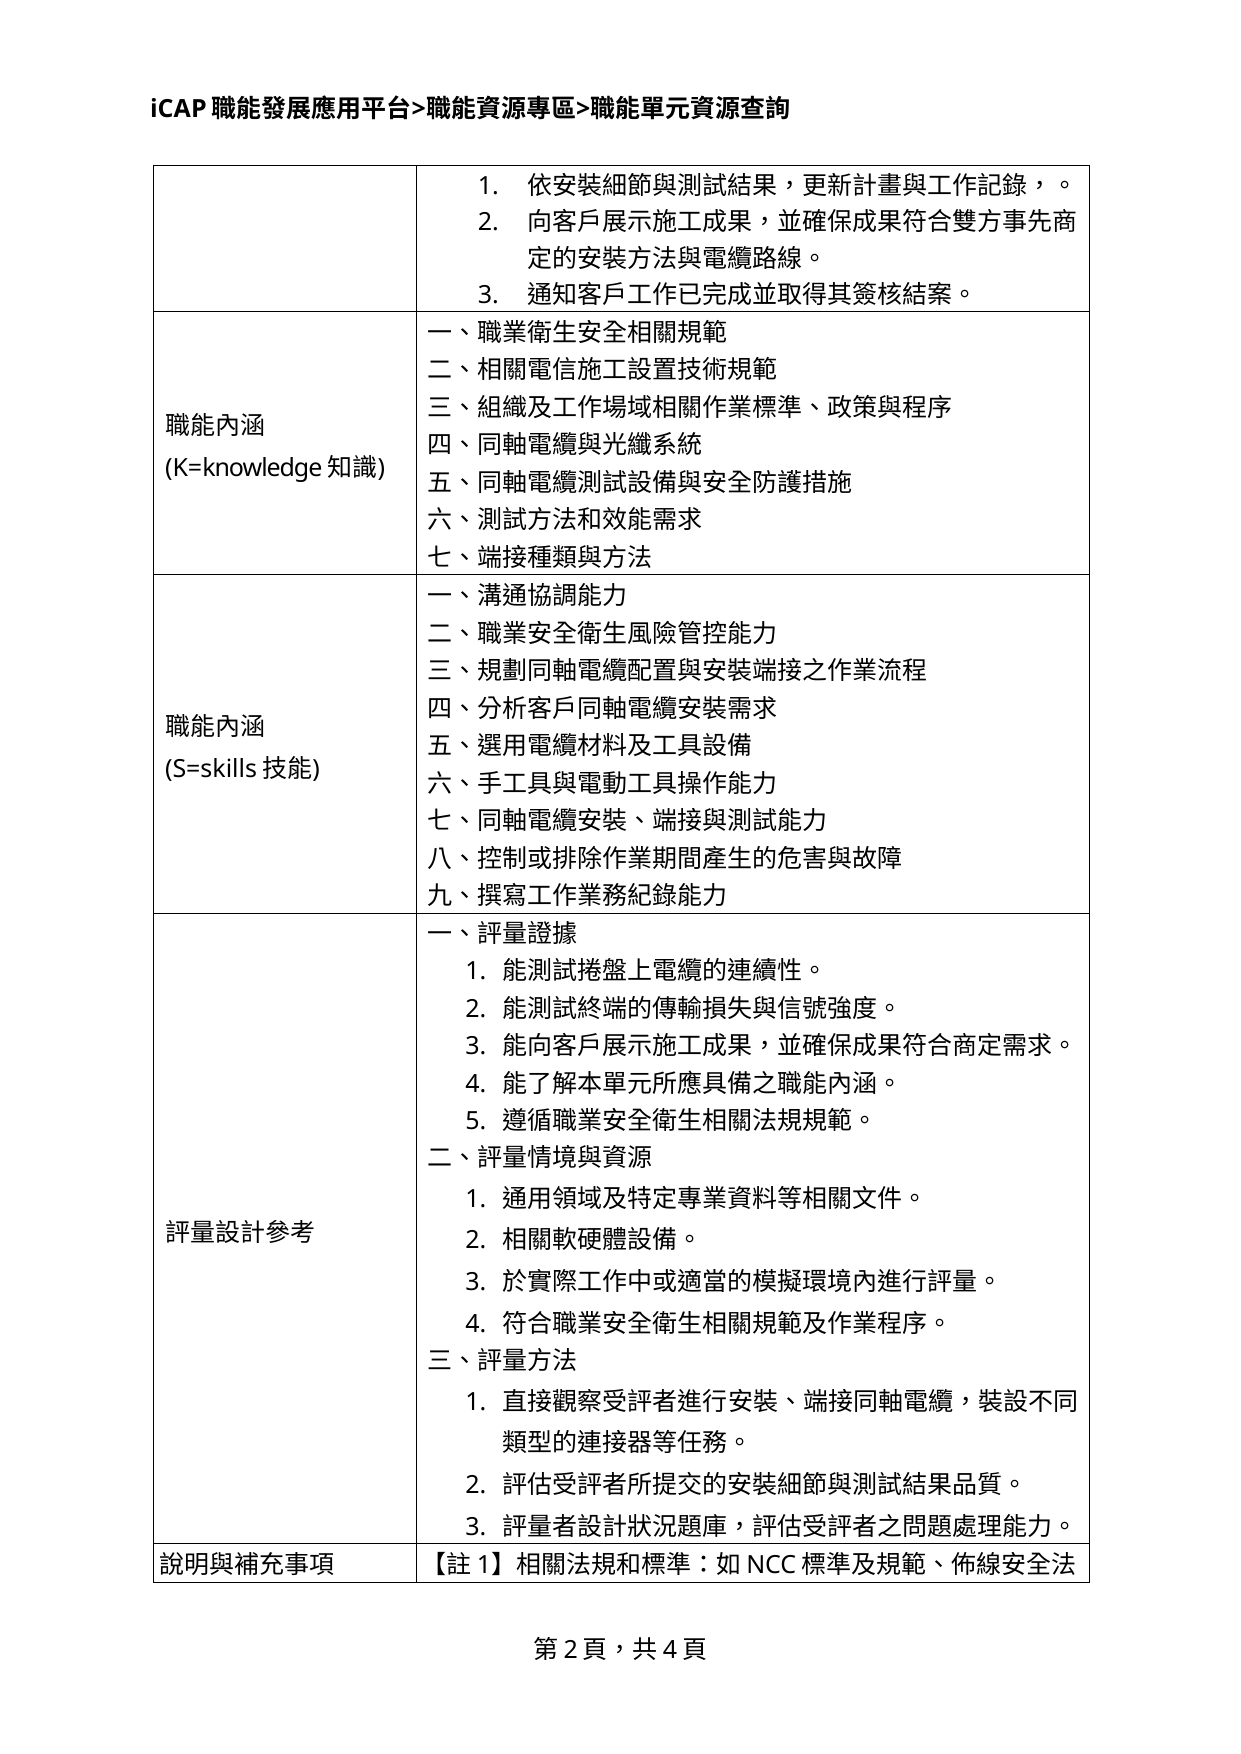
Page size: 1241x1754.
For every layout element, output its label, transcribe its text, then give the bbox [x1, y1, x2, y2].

table_cell 【註1】相關法規和標準：如NCC標準及規範、佈線安全法 [417, 1544, 1089, 1582]
table_cell 溝通協調能力 職業安全衛生風險管控能力 規劃同軸電纜配置與安裝端接之作業流程 分析客戶同軸電纜安裝需求 選用電纜材料及工具設備 手工具與電動工具操作能力 同軸電纜安裝、端接與測試能力 控制或排除作業期間產生的危害與故障 撰寫工作業務紀錄能力 [417, 575, 1089, 913]
table_cell 職能內涵 (S=skills技能) [154, 575, 416, 913]
table_cell [154, 166, 416, 311]
table_cell 一、評量證據 能測試捲盤上電纜的連續性。 能測試終端的傳輸損失與信號強度。 能向客戶展示施工成果，並確保成果符合商定需求。 能了解本單元所應具備之職能內涵。 遵循職業安全衛生相關法規規範。 二、評量情境與資源 通用領域及特定專業資料等相關文件。 相關軟硬體設備。 於實際工作中或適當的模擬環境內進行評量。 符合職業安全衛生相關規範及作業程序。 三、評量方法 直接觀察受評者進行安裝、端接同軸電纜，裝設不同類型的連接器等任務。 評估受評者所提交的安裝細節與測試結果品質。 評量者設計狀況題庫，評估受評者之問題處理能力。 [417, 914, 1089, 1543]
table_cell 說明與補充事項 [154, 1544, 416, 1582]
table_cell 職能內涵 (K=knowledge知識) [154, 312, 416, 574]
table_cell 評量設計參考 [154, 914, 416, 1543]
table_cell 職業衛生安全相關規範 相關電信施工設置技術規範 組織及工作場域相關作業標準、政策與程序 同軸電纜與光纖系統 同軸電纜測試設備與安全防護措施 測試方法和效能需求 端接種類與方法 [417, 312, 1089, 574]
table_cell 安裝及端接同軸電纜前置作業 根據相關法規和標準【註1】進行指定工作之準備。 根據規定安全程序安排工地進出事宜。 通知有關人員於施工場所已有之潛在危害項目【註2】。 選擇合乎安裝環境與客戶需求的同軸電纜類型【註3】、連接器【註4】與製造商工具【註5】。 檢查所提議的預定佈放電纜路線和彎曲率是否符合製造商規格【註6】與產業標準。 測試捲盤上電纜的連續性，並以目視檢查是否有擠壓或扭曲的情形。 與客戶討論安裝方法與預定電纜路線，並視需要加以調整。 安裝、端接與測試同軸電纜 根據產業標準維持電纜隔離。 保護同軸屏蔽電纜完整性，確保操作過程中無訊號損失及受干擾，並保持彎曲率不超過製造商規格與產業標準。 裝設電纜固定硬體，確保電纜未遭擠壓或扭曲，同時維持電纜製造商規定的彎曲半徑。 根據職業安全衛生規範與及環境規範【註7】安裝電纜，並符合製造商規格與產業標準。 依照工作指定之終端類型完成端接電纜。 測試終端的傳輸損失與信號強度，若傳輸損失超過製造商規格，則重新進行端接。 記錄所有測量數值。 視需要於所有含金屬元件的電纜中裝設過電壓保護裝置【註8】。 自工作區域移除終端廢料 徹底清理工作區域，盡可能減少鬆散金屬股線造成傷害的風險。 根據環境相關規範安全處理廢料。 將現場恢復至原狀。 記錄安裝 依安裝細節與測試結果，更新計畫與工作記錄，。 向客戶展示施工成果，並確保成果符合雙方事先商定的安裝方法與電纜路線。 通知客戶工作已完成並取得其簽核結案。 [417, 166, 1089, 311]
